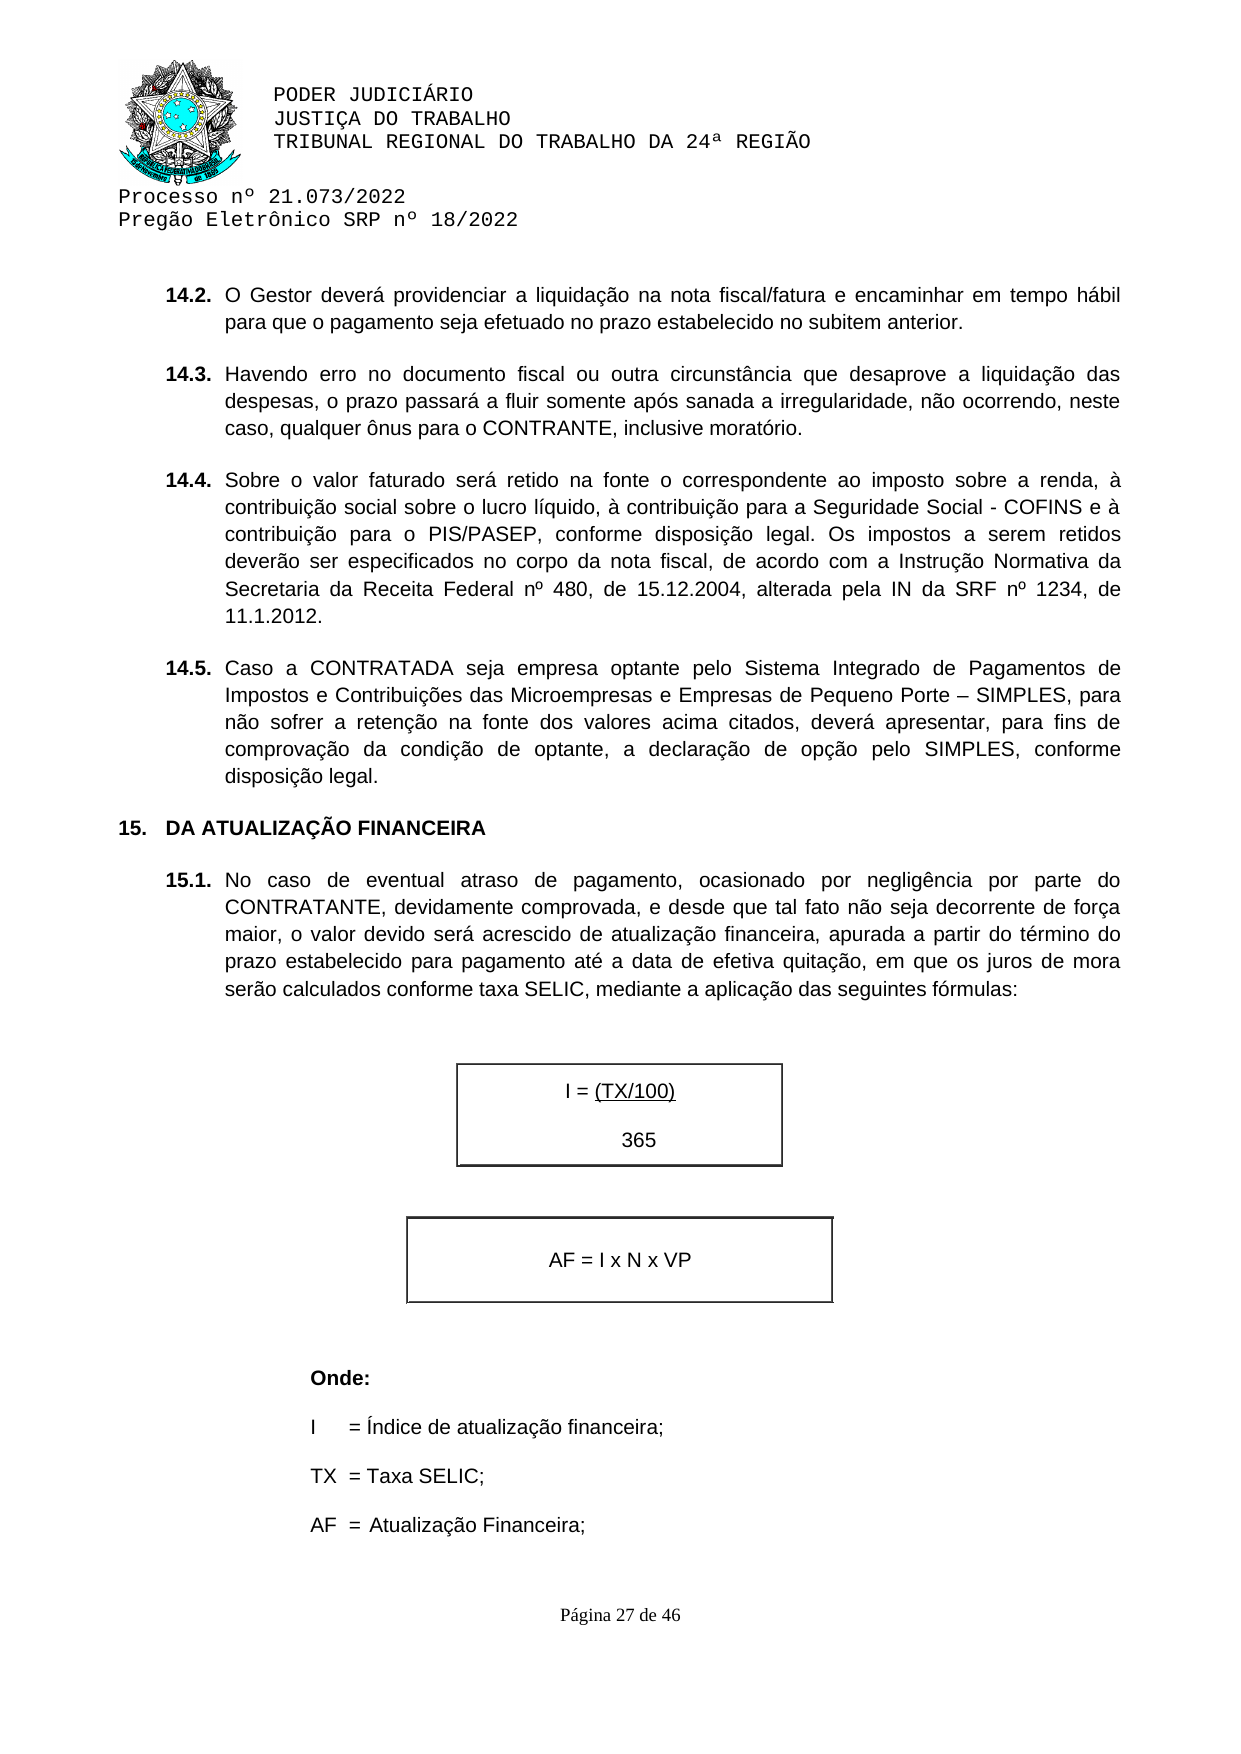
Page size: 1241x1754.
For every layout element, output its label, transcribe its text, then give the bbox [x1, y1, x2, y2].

list DA ATUALIZAÇÃO FINANCEIRA [118, 814, 1122, 841]
text TX = Taxa SELIC; [310, 1464, 1122, 1488]
list Havendo erro no documento fiscal ou outra circunstância que desaprove a liquidação das despesas, o prazo passará a fluir somente após sanada a irregularidade, não ocorrendo, neste caso, qualquer ônus para o CONTRANTE, inclusive moratório. [165, 360, 1122, 441]
table_header AF = I x N x VP [409, 1220, 831, 1301]
text AF = Atualização Financeira; [310, 1513, 1122, 1537]
list O Gestor deverá providenciar a liquidação na nota fiscal/fatura e encaminhar em tempo hábil para que o pagamento seja efetuado no prazo estabelecido no subitem anterior. [165, 281, 1122, 335]
list Caso a CONTRATADA seja empresa optante pelo Sistema Integrado de Pagamentos de Impostos e Contribuições das Microempresas e Empresas de Pequeno Porte – SIMPLES, para não sofrer a retenção na fonte dos valores acima citados, deverá apresentar, para fins de comprovação da condição de optante, a declaração de opção pelo SIMPLES, conforme disposição legal. [165, 653, 1122, 789]
text I = Índice de atualização financeira; [310, 1415, 1122, 1439]
list Sobre o valor faturado será retido na fonte o correspondente ao imposto sobre a renda, à contribuição social sobre o lucro líquido, à contribuição para a Seguridade Social - COFINS e à contribuição para o PIS/PASEP, conforme disposição legal. Os impostos a serem retidos deverão ser especificados no corpo da nota fiscal, de acordo com a Instrução Normativa da Secretaria da Receita Federal nº 480, de 15.12.2004, alterada pela IN da SRF nº 1234, de 11.1.2012. [165, 466, 1122, 628]
picture [118, 59, 243, 186]
table_header I = (TX/100) 365 [460, 1066, 781, 1164]
text Onde: [310, 1366, 1122, 1390]
list No caso de eventual atraso de pagamento, ocasionado por negligência por parte do CONTRATANTE, devidamente comprovada, e desde que tal fato não seja decorrente de força maior, o valor devido será acrescido de atualização financeira, apurada a partir do término do prazo estabelecido para pagamento até a data de efetiva quitação, em que os juros de mora serão calculados conforme taxa SELIC, mediante a aplicação das seguintes fórmulas: [165, 866, 1122, 1001]
